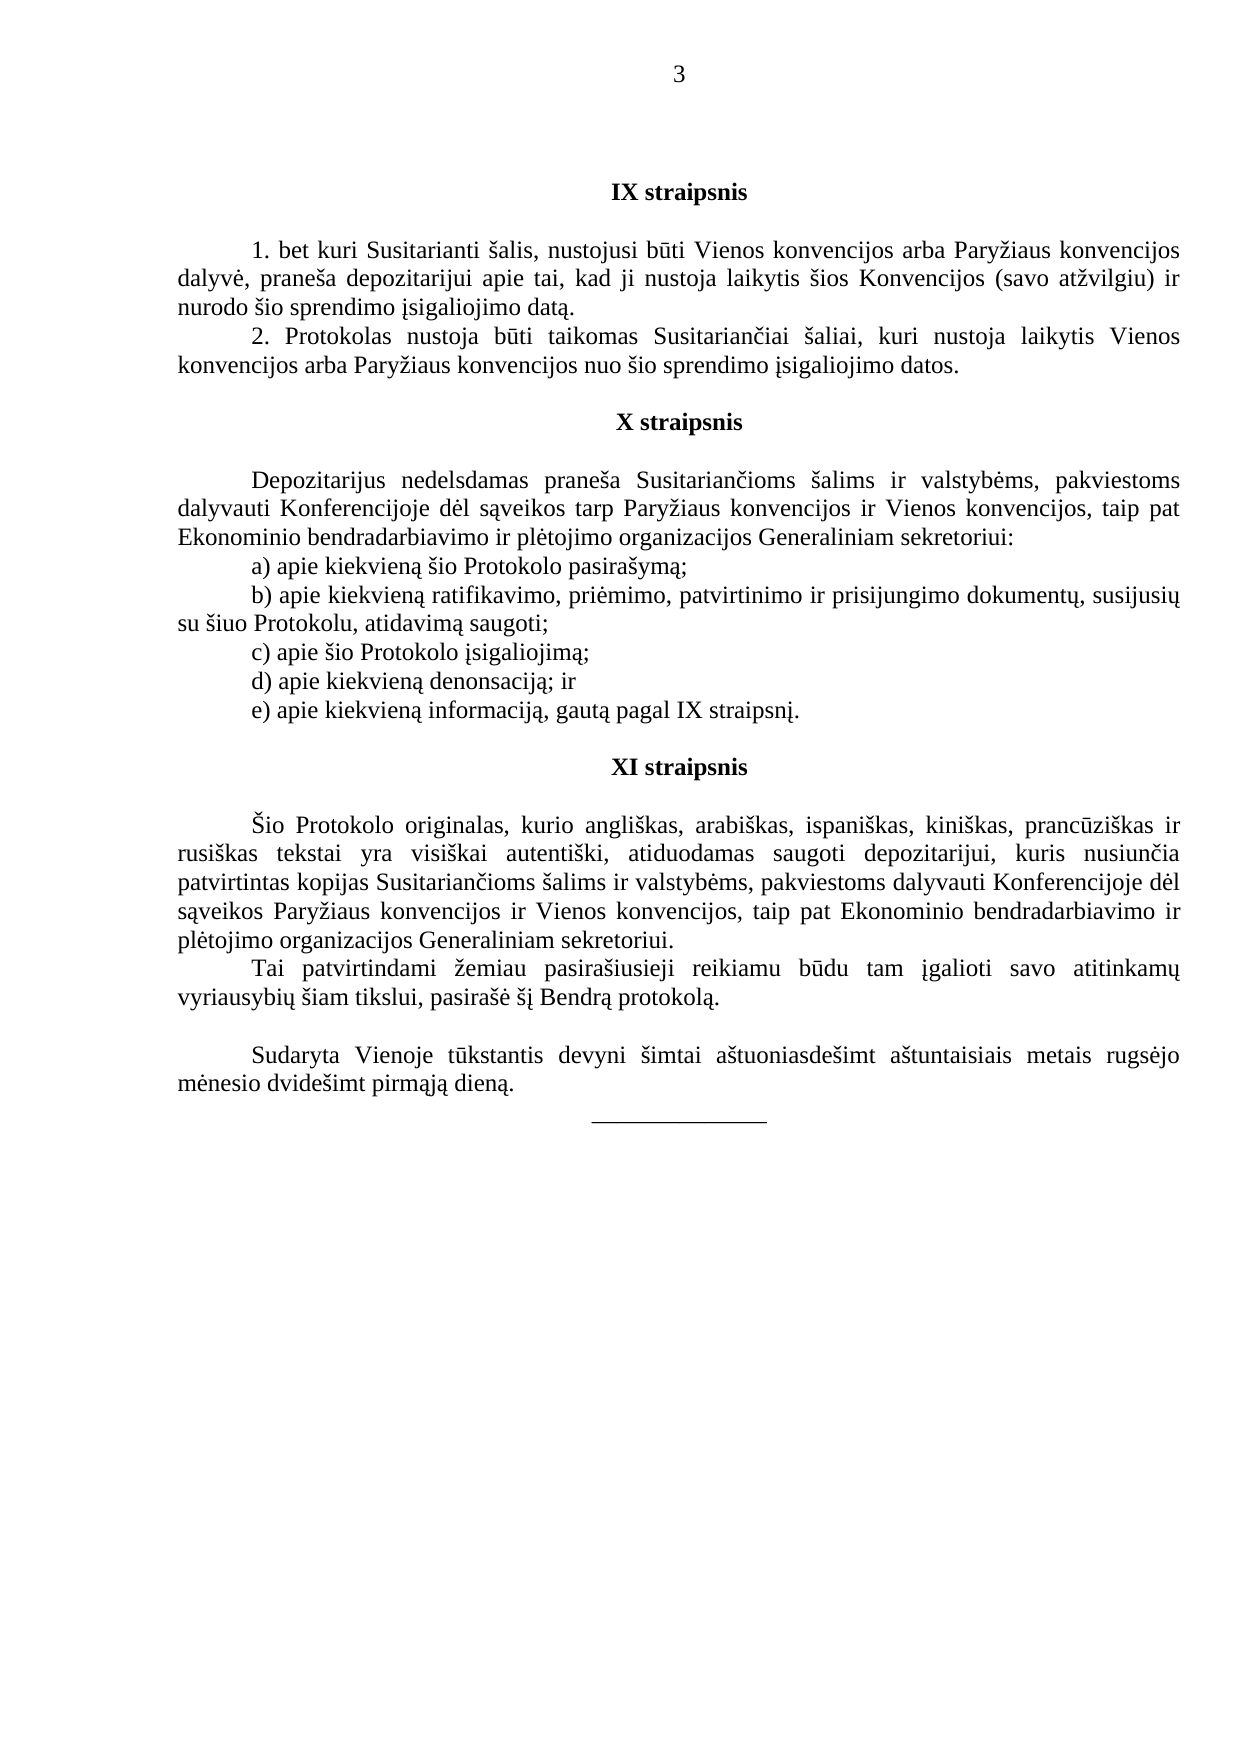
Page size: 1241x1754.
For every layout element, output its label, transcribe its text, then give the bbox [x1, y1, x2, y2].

text Depozitarijus nedelsdamas praneša Susitariančioms šalims ir valstybėms, pakviestoms dalyvauti Konferencijoje dėl sąveikos tarp Paryžiaus konvencijos ir Vienos konvencijos, taip pat Ekonominio bendradarbiavimo ir plėtojimo organizacijos Generaliniam sekretoriui: [177, 465, 1181, 551]
text 1. bet kuri Susitarianti šalis, nustojusi būti Vienos konvencijos arba Paryžiaus konvencijos dalyvė, praneša depozitarijui apie tai, kad ji nustoja laikytis šios Konvencijos (savo atžvilgiu) ir nurodo šio sprendimo įsigaliojimo datą. [177, 235, 1181, 321]
text XI straipsnis [177, 752, 1181, 781]
text b) apie kiekvieną ratifikavimo, priėmimo, patvirtinimo ir prisijungimo dokumentų, susijusių su šiuo Protokolu, atidavimą saugoti; [177, 580, 1181, 637]
text c) apie šio Protokolo įsigaliojimą; [177, 637, 1181, 666]
text ______________ [177, 1097, 1181, 1126]
text a) apie kiekvieną šio Protokolo pasirašymą; [177, 551, 1181, 580]
text Tai patvirtindami žemiau pasirašiusieji reikiamu būdu tam įgalioti savo atitinkamų vyriausybių šiam tikslui, pasirašė šį Bendrą protokolą. [177, 953, 1181, 1011]
text Šio Protokolo originalas, kurio angliškas, arabiškas, ispaniškas, kiniškas, prancūziškas ir rusiškas tekstai yra visiškai autentiški, atiduodamas saugoti depozitarijui, kuris nusiunčia patvirtintas kopijas Susitariančioms šalims ir valstybėms, pakviestoms dalyvauti Konferencijoje dėl sąveikos Paryžiaus konvencijos ir Vienos konvencijos, taip pat Ekonominio bendradarbiavimo ir plėtojimo organizacijos Generaliniam sekretoriui. [177, 810, 1181, 953]
text 2. Protokolas nustoja būti taikomas Susitariančiai šaliai, kuri nustoja laikytis Vienos konvencijos arba Paryžiaus konvencijos nuo šio sprendimo įsigaliojimo datos. [177, 321, 1181, 378]
text e) apie kiekvieną informaciją, gautą pagal IX straipsnį. [177, 695, 1181, 723]
text Sudaryta Vienoje tūkstantis devyni šimtai aštuoniasdešimt aštuntaisiais metais rugsėjo mėnesio dvidešimt pirmąją dieną. [177, 1040, 1181, 1097]
text IX straipsnis [177, 177, 1181, 206]
text d) apie kiekvieną denonsaciją; ir [177, 666, 1181, 695]
text X straipsnis [177, 407, 1181, 436]
